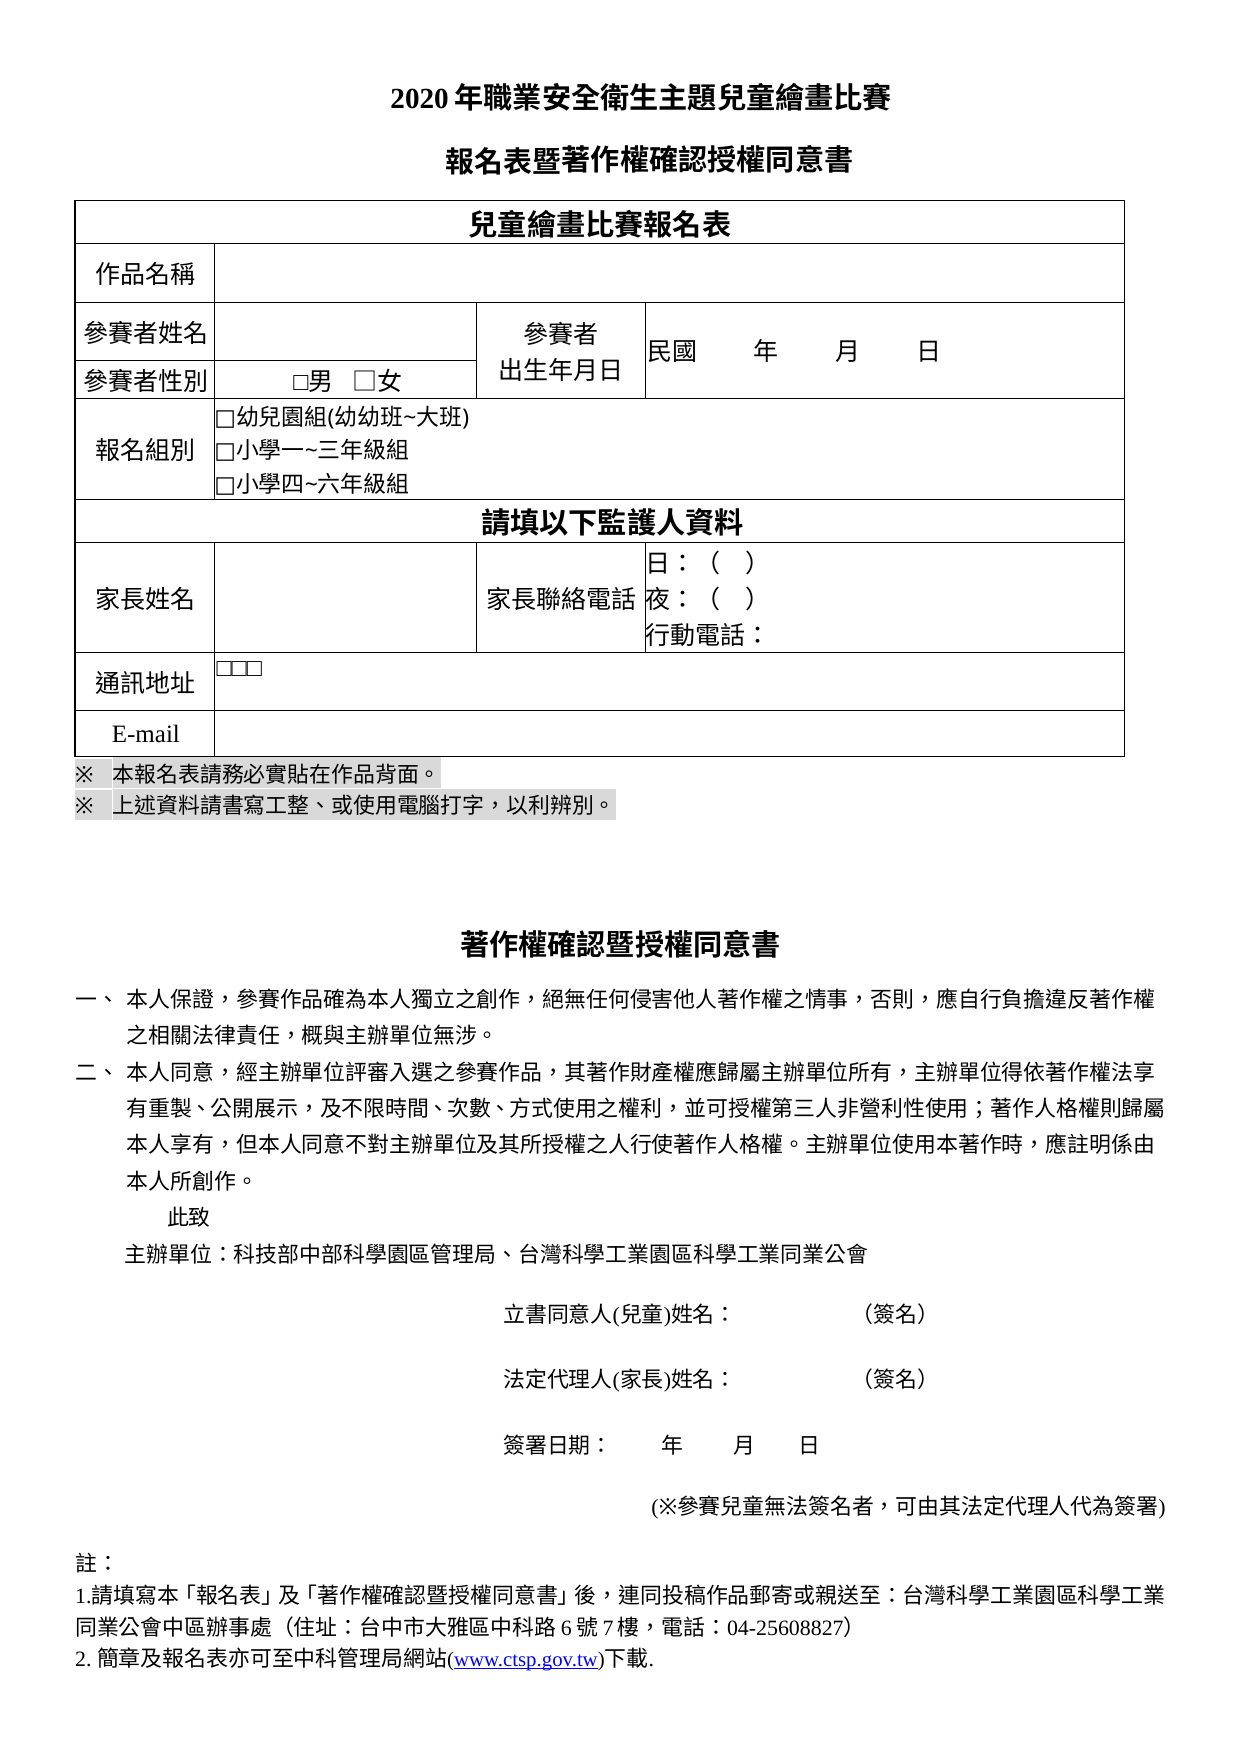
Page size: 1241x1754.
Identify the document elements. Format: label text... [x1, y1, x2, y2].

table_header 兒童繪畫比賽報名表 [76, 201, 1124, 243]
table_cell 參賽者姓名 [76, 303, 214, 360]
table_cell □幼兒園組(幼幼班~大班) □小學一~三年級組 □小學四~六年級組 [215, 399, 1124, 499]
table_cell 日：（ ） 夜：（ ） 行動電話： [646, 543, 1124, 652]
list 上述資料請書寫工整、或使用電腦打字，以利辨別。 [75, 788, 1165, 820]
text 二、 本人同意，經主辦單位評審入選之參賽作品，其著作財產權應歸屬主辦單位所有，主辦單位得依著作權法享有重製、公開展示，及不限時間、次數、方式使用之權利，並可授權第三人非營利性使用；著作人格權則歸屬本人享有，但本人同意不對主辦單位及其所授權之人行使著作人格權。主辦單位使用本著作時，應註明係由本人所創作。 [75, 1055, 1165, 1196]
list 本報名表請務必實貼在作品背面。 [75, 757, 1165, 788]
table_cell 報名組別 [76, 399, 214, 499]
text 主辦單位：科技部中部科學園區管理局、台灣科學工業園區科學工業同業公會 [75, 1237, 1165, 1268]
text 報名表暨著作權確認授權同意書 [75, 136, 1165, 181]
text 2020年職業安全衛生主題兒童繪畫比賽 [75, 75, 1165, 117]
text 一、 本人保證，參賽作品確為本人獨立之創作，絕無任何侵害他人著作權之情事，否則，應自行負擔違反著作權之相關法律責任，概與主辦單位無涉。 [75, 982, 1165, 1050]
text 此致 [134, 1200, 1165, 1232]
table_cell □男 □女 [215, 361, 476, 398]
table_cell 民國 年 月 日 [646, 303, 1124, 398]
table_cell [215, 244, 1124, 302]
table_cell [215, 711, 1124, 756]
text (※參賽兒童無法簽名者，可由其法定代理人代為簽署) [75, 1489, 1165, 1521]
table_cell 參賽者性別 [76, 361, 214, 398]
table_cell 參賽者 出生年月日 [477, 303, 645, 398]
text 簽署日期： 年 月 日 [503, 1428, 1165, 1459]
table_cell 家長姓名 [76, 543, 214, 652]
text 立書同意人(兒童)姓名： （簽名） [503, 1297, 1165, 1329]
table_cell 請填以下監護人資料 [76, 500, 1124, 542]
table_cell □□□ [215, 653, 1124, 710]
table_cell 通訊地址 [76, 653, 214, 710]
table_cell 家長聯絡電話 [477, 543, 645, 652]
text 著作權確認暨授權同意書 [75, 921, 1165, 963]
table_cell E-mail [76, 711, 214, 756]
table_cell [215, 543, 476, 652]
text 註： [75, 1546, 1165, 1578]
table_cell [215, 303, 476, 360]
table_cell 作品名稱 [76, 244, 214, 302]
text 1.請填寫本「報名表」及「著作權確認暨授權同意書」後，連同投稿作品郵寄或親送至：台灣科學工業園區科學工業同業公會中區辦事處（住址：台中市大雅區中科路6號7樓，電話：04-25608827） [75, 1578, 1165, 1641]
text 法定代理人(家長)姓名： （簽名） [503, 1362, 1165, 1394]
text 2. 簡章及報名表亦可至中科管理局網站(www.ctsp.gov.tw)下載. [75, 1641, 1165, 1673]
